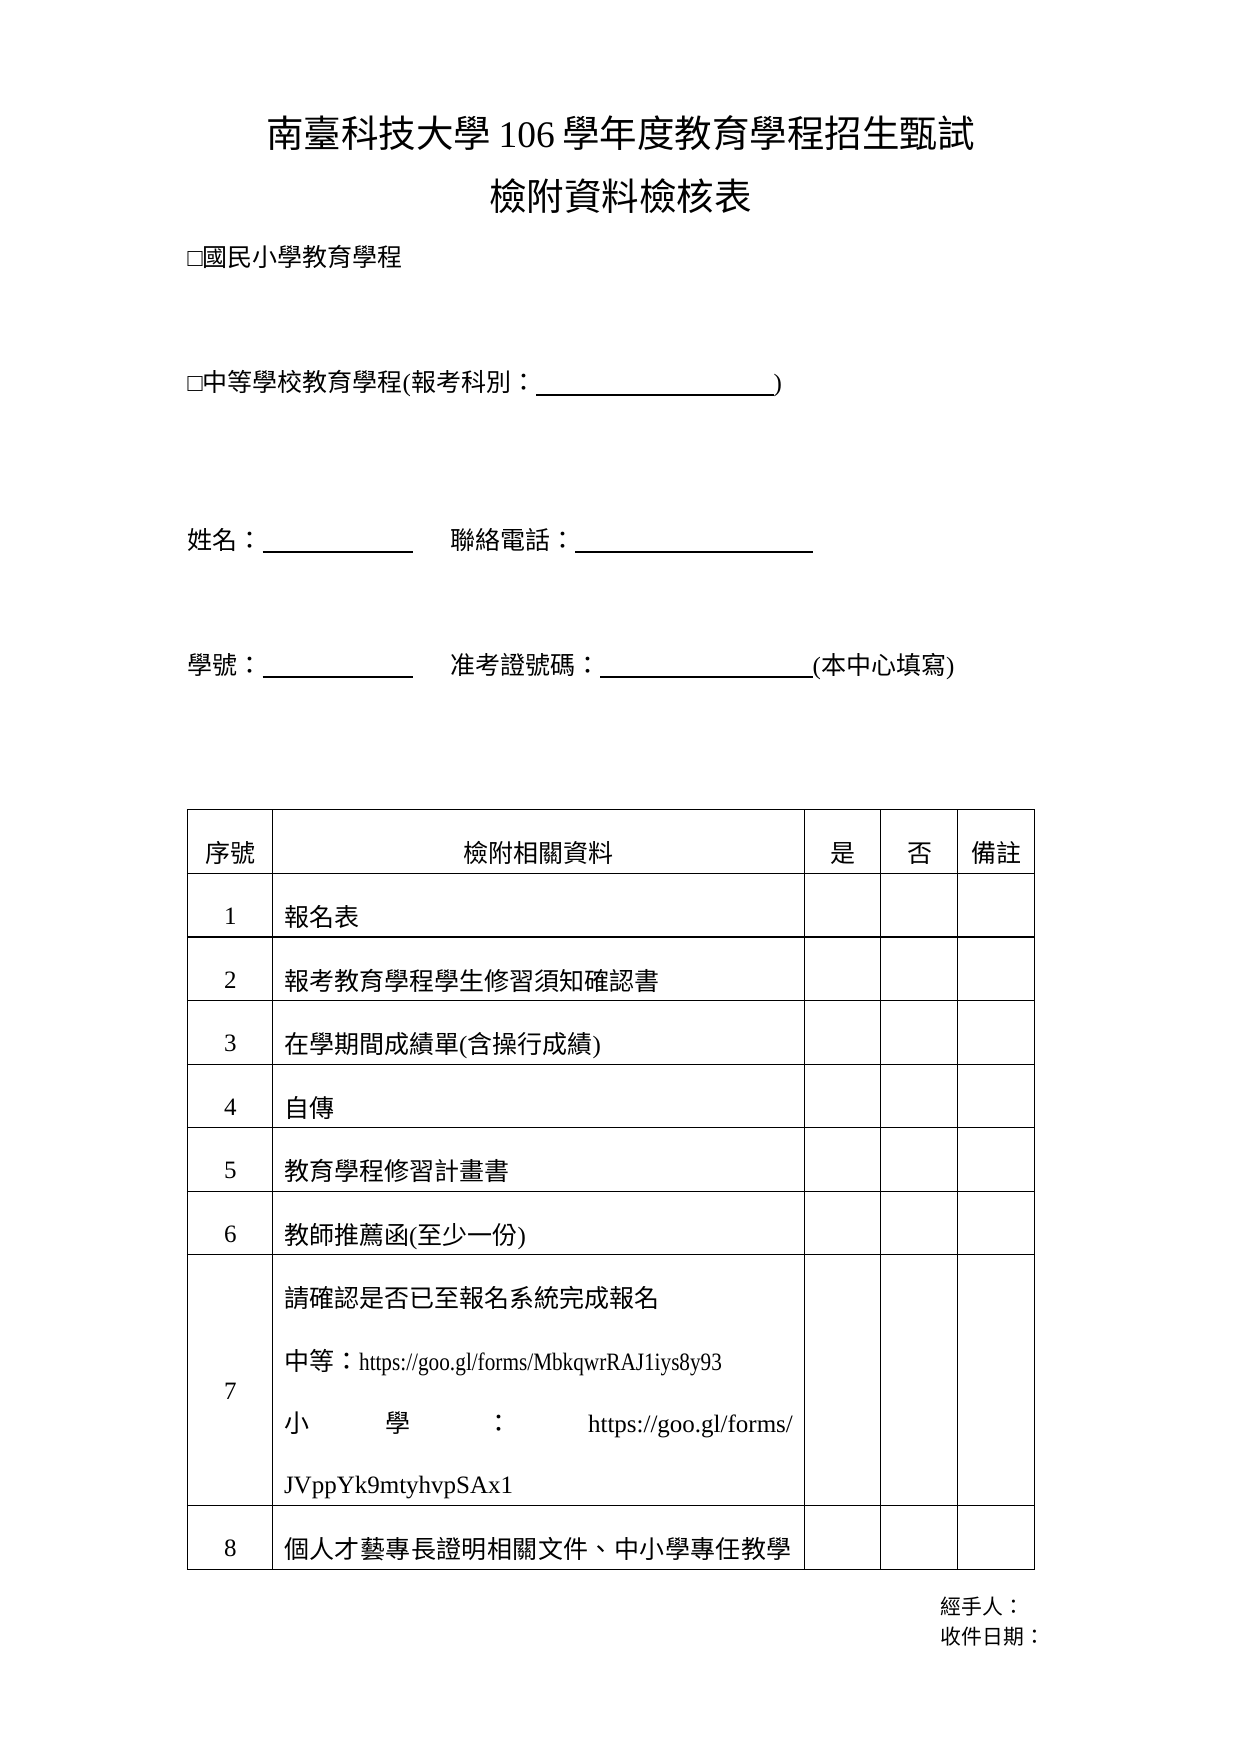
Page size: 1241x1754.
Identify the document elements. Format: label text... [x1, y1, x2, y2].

table_header 否 [881, 810, 957, 873]
table_cell 2 [188, 938, 272, 1000]
table_cell 7 [188, 1255, 272, 1505]
table_cell [881, 938, 957, 1000]
text 檢附資料檢核表 [187, 152, 1053, 214]
table_cell [805, 1128, 880, 1191]
text □國民小學教育學程 [187, 214, 1053, 277]
table_cell [881, 1065, 957, 1127]
table_header 是 [805, 810, 880, 873]
table_cell [958, 1001, 1034, 1063]
table_cell [881, 1001, 957, 1063]
table_cell [805, 874, 880, 936]
table_cell 4 [188, 1065, 272, 1127]
table_cell [958, 1506, 1034, 1569]
table_cell [805, 1065, 880, 1127]
table_cell [881, 874, 957, 936]
table_cell 5 [188, 1128, 272, 1191]
table_cell [881, 1192, 957, 1254]
table_cell [958, 938, 1034, 1000]
table_cell [958, 1065, 1034, 1127]
table_cell 在學期間成績單(含操行成績) [273, 1001, 804, 1063]
table_header 備註 [958, 810, 1034, 873]
text □中等學校教育學程(報考科別： ) [187, 339, 1053, 402]
table_cell 教師推薦函(至少一份) [273, 1192, 804, 1254]
table_cell 報考教育學程學生修習須知確認書 [273, 938, 804, 1000]
text 學號： 准考證號碼： (本中心填寫) [187, 622, 1053, 684]
table_cell 報名表 [273, 874, 804, 936]
text 南臺科技大學106學年度教育學程招生甄試 [187, 89, 1053, 152]
table_cell 3 [188, 1001, 272, 1063]
table_cell [805, 1255, 880, 1505]
table_cell [958, 874, 1034, 936]
table_cell 自傳 [273, 1065, 804, 1127]
table_cell [805, 1506, 880, 1569]
table_cell [958, 1128, 1034, 1191]
table_cell 6 [188, 1192, 272, 1254]
table_cell [805, 1192, 880, 1254]
table_header 檢附相關資料 [273, 810, 804, 873]
table_cell 請確認是否已至報名系統完成報名 中等：https://goo.gl/forms/MbkqwrRAJ1iys8y93 小學：https://goo.gl/forms/JVppYk9mtyhvpSAx1 [273, 1255, 804, 1505]
table_cell [881, 1506, 957, 1569]
table_header 序號 [188, 810, 272, 873]
table_cell [881, 1255, 957, 1505]
table_cell [805, 938, 880, 1000]
table_cell [958, 1255, 1034, 1505]
table_cell 8 [188, 1506, 272, 1569]
table_cell [881, 1128, 957, 1191]
table_cell 個人才藝專長證明相關文件、中小學專任教學 [273, 1506, 804, 1569]
text 姓名： 聯絡電話： [187, 497, 1053, 559]
table_cell 教育學程修習計畫書 [273, 1128, 804, 1191]
table_cell [805, 1001, 880, 1063]
table_cell [958, 1192, 1034, 1254]
table_cell 1 [188, 874, 272, 936]
